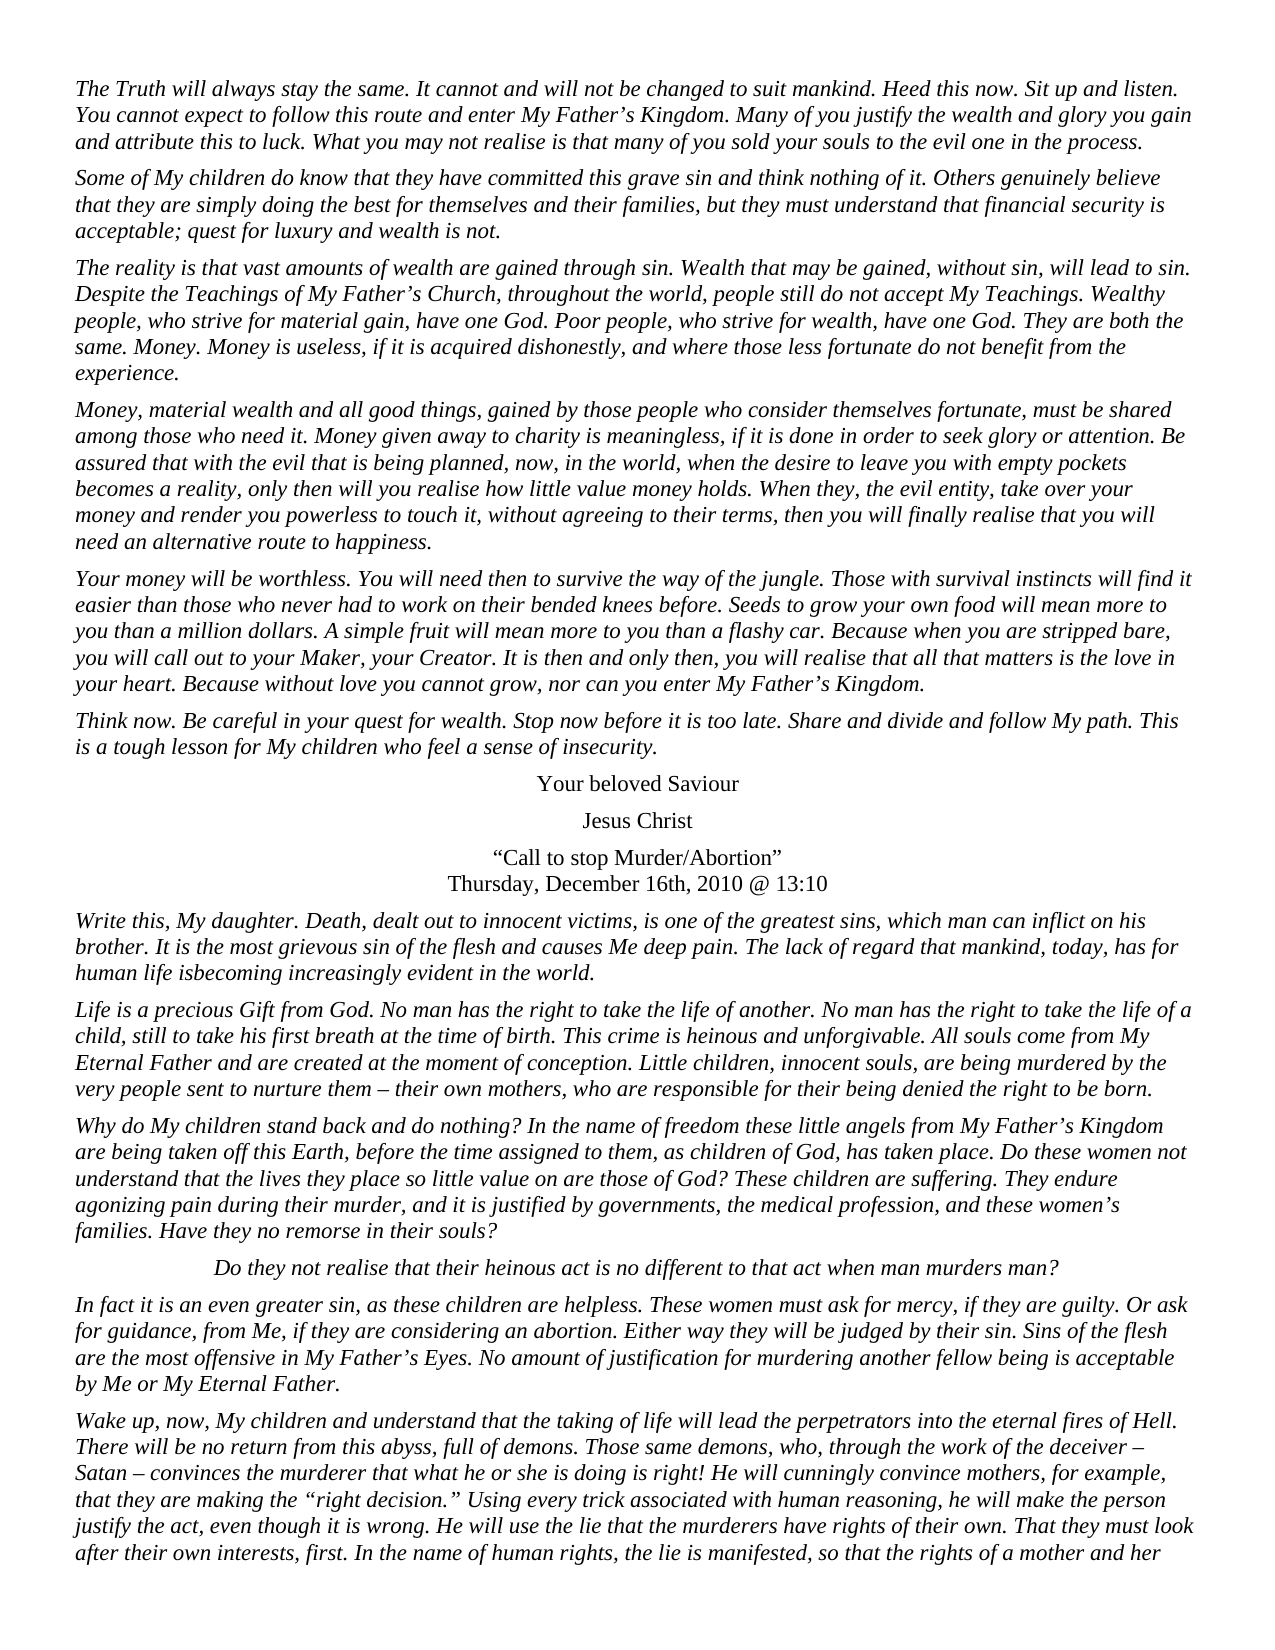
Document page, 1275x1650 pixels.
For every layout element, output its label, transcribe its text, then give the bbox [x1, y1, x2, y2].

text Do they not realise that their heinous act is no different to that act when man murders man? [75, 1254, 1200, 1281]
text Why do My children stand back and do nothing? In the name of freedom these little angels from My Father’s Kingdom are being taken off this Earth, before the time assigned to them, as children of God, has taken place. Do these women not understand that the lives they place so little value on are those of God? These children are suffering. They endure agonizing pain during their murder, and it is justified by governments, the medical profession, and these women’s families. Have they no remorse in their souls? [75, 1112, 1200, 1244]
text Money, material wealth and all good things, gained by those people who consider themselves fortunate, must be shared among those who need it. Money given away to charity is meaningless, if it is done in order to seek glory or attention. Be assured that with the evil that is being planned, now, in the world, when the desire to leave you with empty pockets becomes a reality, only then will you realise how little value money holds. When they, the evil entity, take over your money and render you powerless to touch it, without agreeing to their terms, then you will finally realise that you will need an alternative route to happiness. [75, 396, 1200, 554]
text Your beloved Saviour [75, 770, 1200, 796]
text “Call to stop Murder/Abortion” Thursday, December 16th, 2010 @ 13:10 [75, 843, 1200, 896]
text Think now. Be careful in your quest for wealth. Stop now before it is too late. Share and divide and follow My path. This is a tough lesson for My children who feel a sense of insecurity. [75, 707, 1200, 759]
text Some of My children do know that they have committed this grave sin and think nothing of it. Others genuinely believe that they are simply doing the best for themselves and their families, but they must understand that financial security is acceptable; quest for luxury and wealth is not. [75, 164, 1200, 243]
text The Truth will always stay the same. It cannot and will not be changed to suit mankind. Heed this now. Sit up and listen. You cannot expect to follow this route and enter My Father’s Kingdom. Many of you justify the wealth and glory you gain and attribute this to luck. What you may not realise is that many of you sold your souls to the evil one in the process. [75, 75, 1200, 154]
text Write this, My daughter. Death, dealt out to innocent victims, is one of the greatest sins, which man can inflict on his brother. It is the most grievous sin of the flesh and causes Me deep pain. The lack of regard that mankind, today, has for human life isbecoming increasingly evident in the world. [75, 907, 1200, 986]
text Life is a precious Gift from God. No man has the right to take the life of another. No man has the right to take the life of a child, still to take his first breath at the time of birth. This crime is heinous and unforgivable. All souls come from My Eternal Father and are created at the moment of conception. Little children, innocent souls, are being murdered by the very people sent to nurture them – their own mothers, who are responsible for their being denied the right to be born. [75, 996, 1200, 1102]
text Wake up, now, My children and understand that the taking of life will lead the perpetrators into the eternal fires of Hell. There will be no return from this abyss, full of demons. Those same demons, who, through the work of the deceiver – Satan – convinces the murderer that what he or she is doing is right! He will cunningly convince mothers, for example, that they are making the “right decision.” Using every trick associated with human reasoning, he will make the person justify the act, even though it is wrong. He will use the lie that the murderers have rights of their own. That they must look after their own interests, first. In the name of human rights, the lie is manifested, so that the rights of a mother and her [75, 1407, 1200, 1565]
text Your money will be worthless. You will need then to survive the way of the jungle. Those with survival instincts will find it easier than those who never had to work on their bended knees before. Seeds to grow your own food will mean more to you than a million dollars. A simple fruit will mean more to you than a flashy car. Because when you are stripped bare, you will call out to your Maker, your Creator. It is then and only then, you will realise that all that matters is the love in your heart. Because without love you cannot grow, nor can you enter My Father’s Kingdom. [75, 565, 1200, 696]
text In fact it is an even greater sin, as these children are helpless. These women must ask for mercy, if they are guilty. Or ask for guidance, from Me, if they are considering an abortion. Either way they will be judged by their sin. Sins of the flesh are the most offensive in My Father’s Eyes. No amount of justification for murdering another fellow being is acceptable by Me or My Eternal Father. [75, 1291, 1200, 1396]
text Jesus Christ [75, 807, 1200, 833]
text The reality is that vast amounts of wealth are gained through sin. Wealth that may be gained, without sin, will lead to sin. Despite the Teachings of My Father’s Church, throughout the world, people still do not accept My Teachings. Wealthy people, who strive for material gain, have one God. Poor people, who strive for wealth, have one God. They are both the same. Money. Money is useless, if it is acquired dishonestly, and where those less fortunate do not benefit from the experience. [75, 254, 1200, 386]
